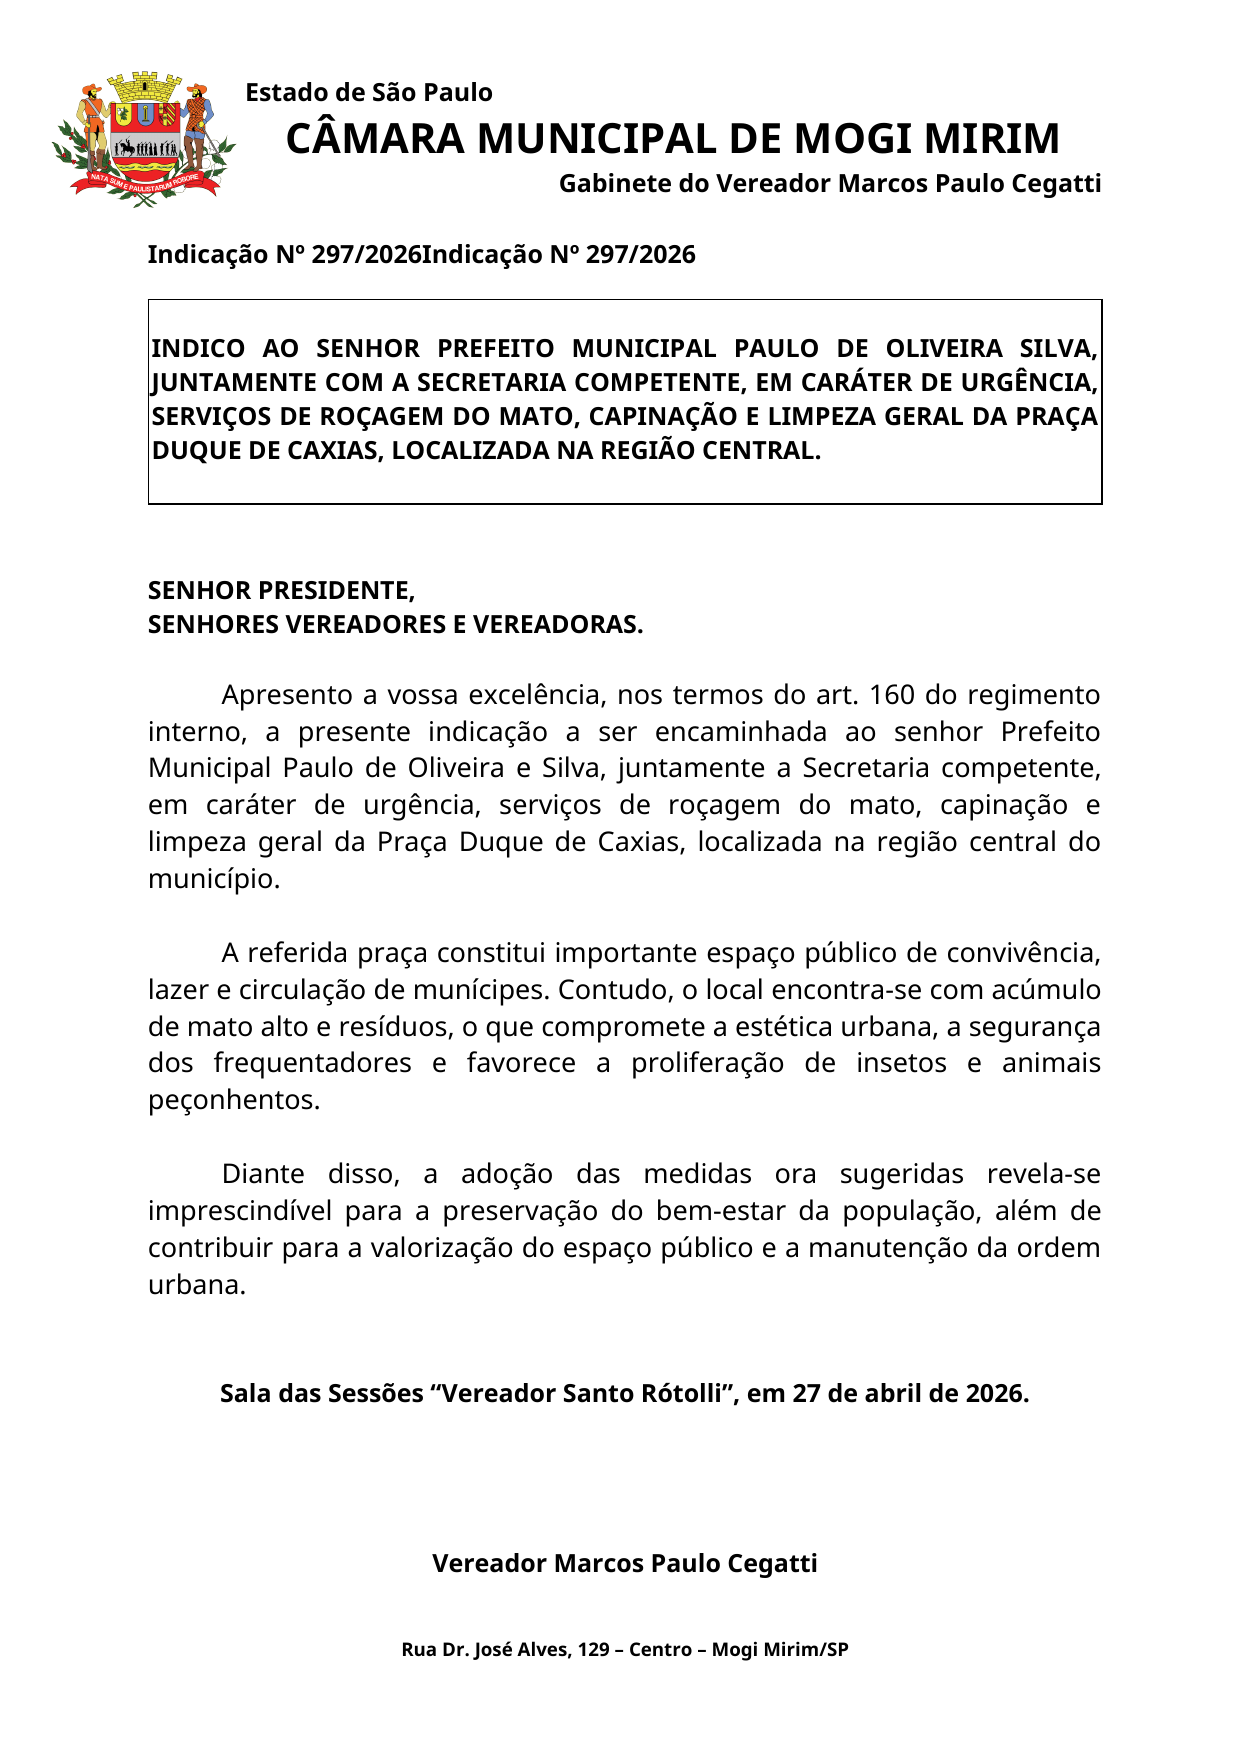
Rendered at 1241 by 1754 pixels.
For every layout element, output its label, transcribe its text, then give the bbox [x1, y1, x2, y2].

text Vereador Marcos Paulo Cegatti [148, 1546, 1103, 1580]
text Sala das Sessões “Vereador Santo Rótolli”, em 27 de abril de 2026. [148, 1376, 1103, 1410]
text A referida praça constitui importante espaço público de convivência, lazer e circulação de munícipes. Contudo, o local encontra-se com acúmulo de mato alto e resíduos, o que compromete a estética urbana, a segurança dos frequentadores e favorece a proliferação de insetos e animais peçonhentos. [148, 933, 1103, 1118]
picture [251, 86, 258, 98]
text SENHOR PRESIDENTE, [148, 573, 1103, 607]
picture [28, 59, 258, 220]
text INDICO AO SENHOR PREFEITO MUNICIPAL PAULO DE OLIVEIRA SILVA, JUNTAMENTE COM A SECRETARIA COMPETENTE, EM CARÁTER DE URGÊNCIA, SERVIÇOS DE ROÇAGEM DO MATO, CAPINAÇÃO E LIMPEZA GERAL DA PRAÇA DUQUE DE CAXIAS, LOCALIZADA NA REGIÃO CENTRAL. [149, 327, 1101, 467]
text Indicação Nº 297/2026Indicação Nº 297/2026 [148, 236, 1103, 270]
text Apresento a vossa excelência, nos termos do art. 160 do regimento interno, a presente indicação a ser encaminhada ao senhor Prefeito Municipal Paulo de Oliveira e Silva, juntamente a Secretaria competente, em caráter de urgência, serviços de roçagem do mato, capinação e limpeza geral da Praça Duque de Caxias, localizada na região central do município. [148, 675, 1103, 896]
text Diante disso, a adoção das medidas ora sugeridas revela-se imprescindível para a preservação do bem-estar da população, além de contribuir para a valorização do espaço público e a manutenção da ordem urbana. [148, 1154, 1103, 1302]
text SENHORES VEREADORES E VEREADORAS. [148, 607, 1103, 641]
